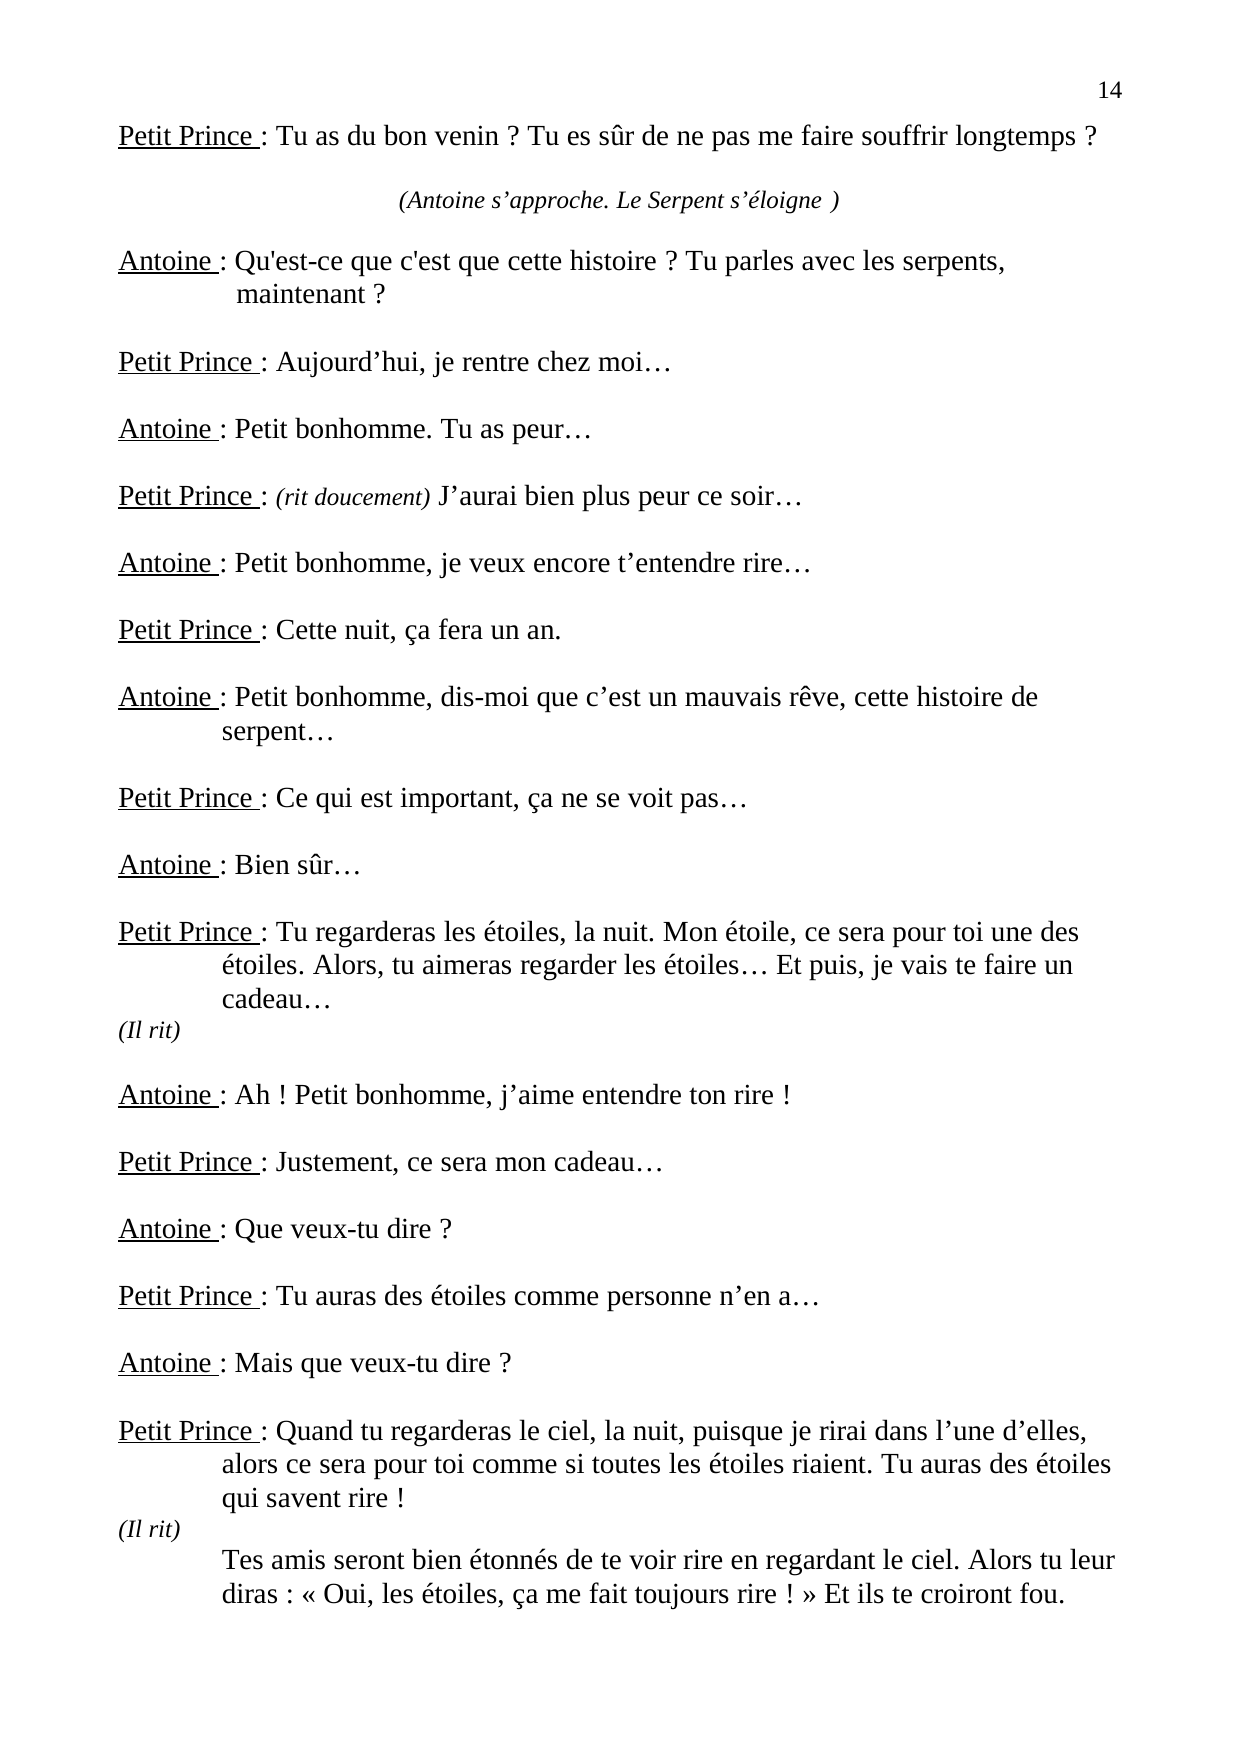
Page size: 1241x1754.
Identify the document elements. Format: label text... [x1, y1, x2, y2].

text (Il rit) [118, 1513, 1122, 1542]
text Petit Prince : Cette nuit, ça fera un an. [118, 612, 1122, 646]
text Petit Prince : Tu regarderas les étoiles, la nuit. Mon étoile, ce sera pour toi une des étoiles. Alors, tu aimeras regarder les étoiles… Et puis, je vais te faire un cadeau… [118, 914, 1122, 1015]
text (Il rit) [118, 1015, 1122, 1044]
text Antoine : Petit bonhomme, je veux encore t’entendre rire… [118, 545, 1122, 579]
text Antoine : Ah ! Petit bonhomme, j’aime entendre ton rire ! [118, 1077, 1122, 1111]
text Antoine : Bien sûr… [118, 847, 1122, 881]
text Petit Prince : (rit doucement) J’aurai bien plus peur ce soir… [118, 478, 1122, 512]
text Petit Prince : Tu auras des étoiles comme personne n’en a… [118, 1279, 1122, 1312]
text Petit Prince : Tu as du bon venin ? Tu es sûr de ne pas me faire souffrir longtemps ? [118, 118, 1122, 152]
text Petit Prince : Aujourd’hui, je rentre chez moi… [118, 344, 1122, 377]
text (Antoine s’approche. Le Serpent s’éloigne ) [118, 185, 1122, 214]
text Antoine : Petit bonhomme, dis-moi que c’est un mauvais rêve, cette histoire de serpent… [118, 679, 1122, 746]
text Antoine : Que veux-tu dire ? [118, 1212, 1122, 1245]
text Antoine : Petit bonhomme. Tu as peur… [118, 411, 1122, 444]
text Tes amis seront bien étonnés de te voir rire en regardant le ciel. Alors tu leur diras : « Oui, les étoiles, ça me fait toujours rire ! » Et ils te croiront fou. [222, 1542, 1122, 1609]
text Petit Prince : Quand tu regarderas le ciel, la nuit, puisque je rirai dans l’une d’elles, alors ce sera pour toi comme si toutes les étoiles riaient. Tu auras des étoiles qui savent rire ! [118, 1413, 1122, 1513]
text Petit Prince : Justement, ce sera mon cadeau… [118, 1144, 1122, 1178]
text Antoine : Mais que veux-tu dire ? [118, 1346, 1122, 1379]
text Petit Prince : Ce qui est important, ça ne se voit pas… [118, 780, 1122, 813]
text Antoine : Qu'est-ce que c'est que cette histoire ? Tu parles avec les serpents, maintenant ? [118, 243, 1122, 310]
